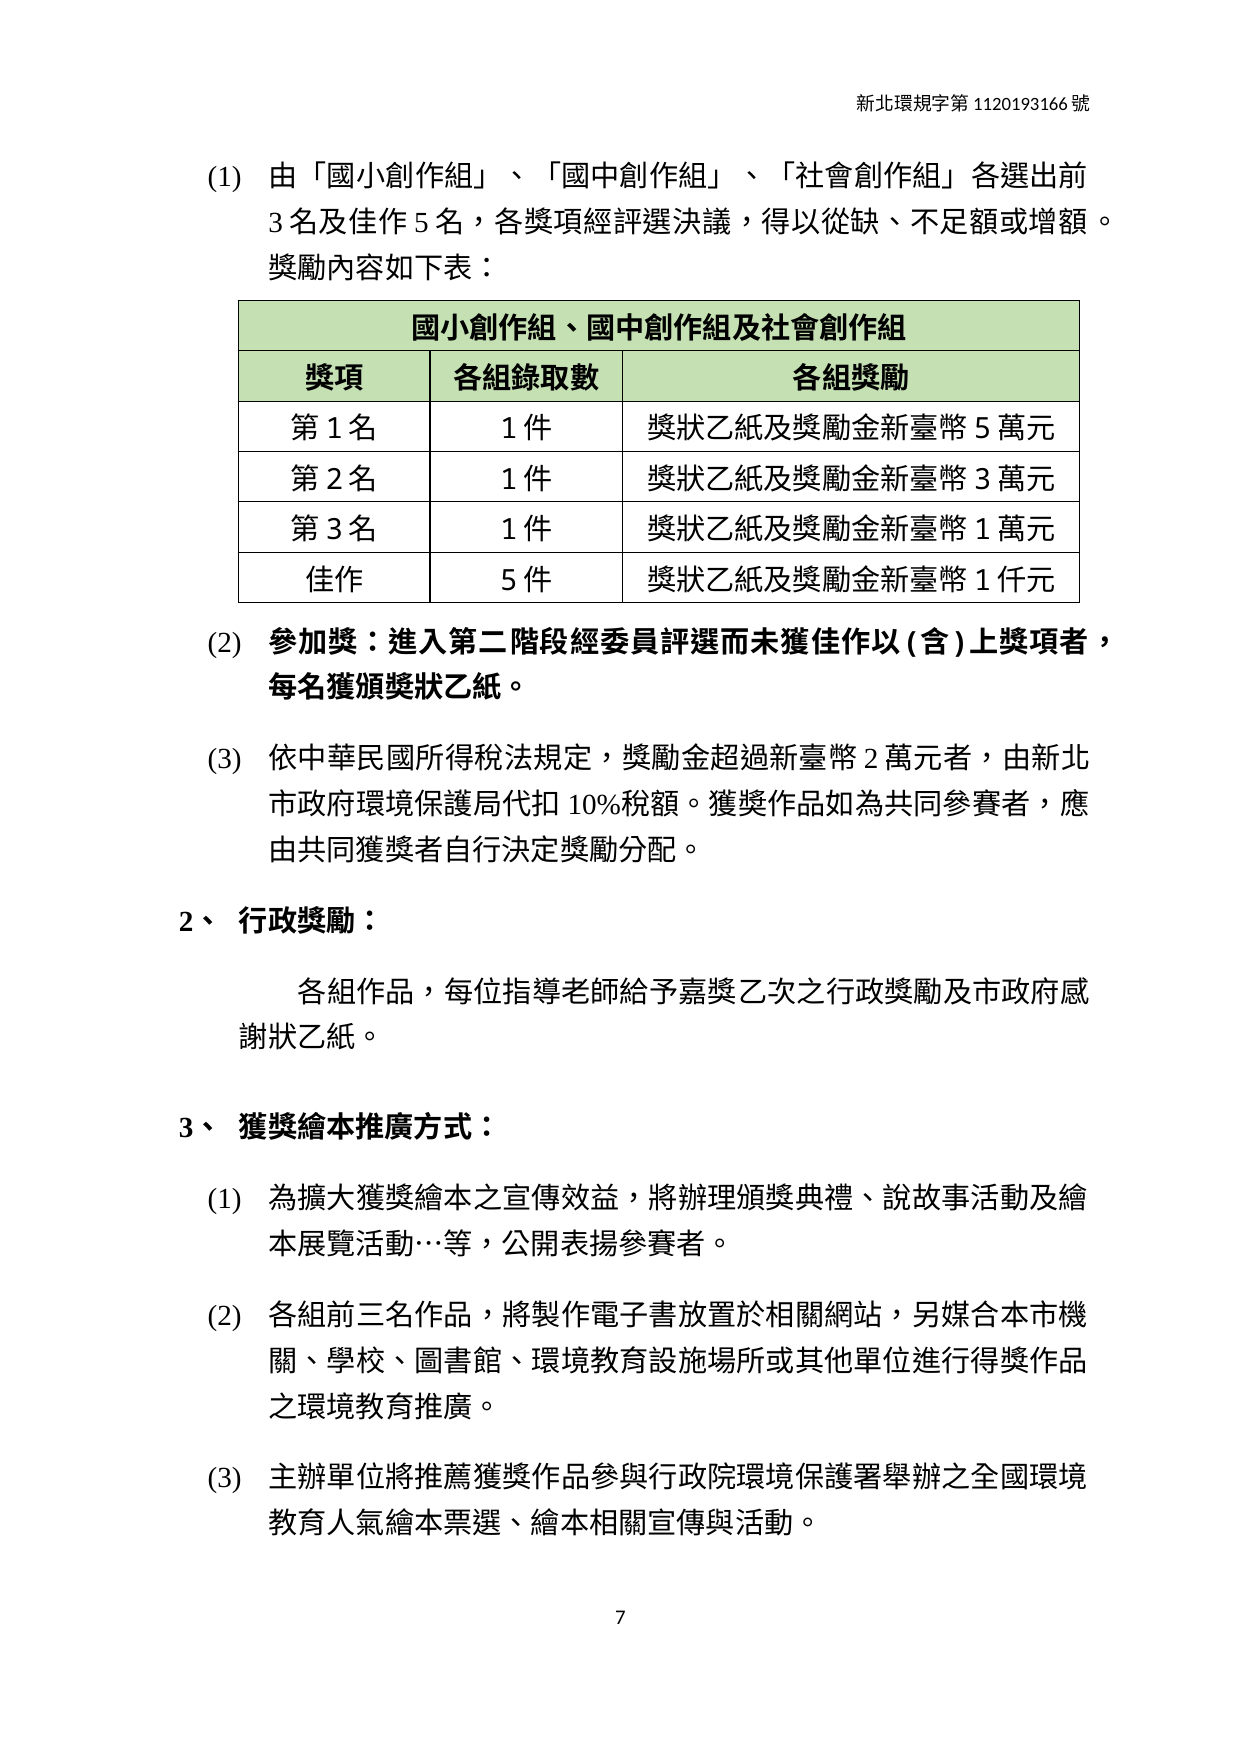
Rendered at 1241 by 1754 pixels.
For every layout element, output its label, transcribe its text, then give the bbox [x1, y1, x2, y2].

table_cell 1件 [431, 502, 622, 552]
table_header 國小創作組、國中創作組及社會創作組 [239, 301, 1079, 350]
list 行政獎勵： [178, 894, 1090, 940]
table_cell 第3名 [239, 502, 429, 552]
table_cell 獎狀乙紙及獎勵金新臺幣1仟元 [623, 553, 1079, 602]
list 主辦單位將推薦獲獎作品參與行政院環境保護署舉辦之全國環境教育人氣繪本票選、繪本相關宣傳與活動。 [207, 1451, 1090, 1543]
table_cell 獎狀乙紙及獎勵金新臺幣5萬元 [623, 402, 1079, 451]
table_cell 第2名 [239, 452, 429, 501]
list 由「國小創作組」、「國中創作組」、「社會創作組」各選出前3名及佳作5名，各獎項經評選決議，得以從缺、不足額或增額。獎勵內容如下表： [207, 150, 1090, 287]
table_cell 各組獎勵 [623, 351, 1079, 401]
list 參加獎：進入第二階段經委員評選而未獲佳作以(含)上獎項者，每名獲頒奬狀乙紙。 [207, 615, 1090, 707]
list 各組前三名作品，將製作電子書放置於相關網站，另媒合本市機關、學校、圖書館、環境教育設施場所或其他單位進行得獎作品之環境教育推廣。 [207, 1289, 1090, 1426]
table_cell 第1名 [239, 402, 429, 451]
table_cell 佳作 [239, 553, 429, 602]
table_cell 5件 [431, 553, 622, 602]
table_cell 獎狀乙紙及獎勵金新臺幣3萬元 [623, 452, 1079, 501]
text 各組作品，每位指導老師給予嘉獎乙次之行政獎勵及市政府感謝狀乙紙。 [239, 965, 1090, 1057]
table_cell 各組錄取數 [431, 351, 622, 401]
list 依中華民國所得稅法規定，獎勵金超過新臺幣2萬元者，由新北市政府環境保護局代扣10%稅額。獲奬作品如為共同參賽者，應由共同獲獎者自行決定獎勵分配。 [207, 732, 1090, 869]
table_cell 獎狀乙紙及獎勵金新臺幣1萬元 [623, 502, 1079, 552]
list 為擴大獲獎繪本之宣傳效益，將辦理頒獎典禮、說故事活動及繪本展覽活動…等，公開表揚參賽者。 [207, 1172, 1090, 1264]
table_cell 1件 [431, 452, 622, 501]
table_cell 1件 [431, 402, 622, 451]
table_cell 獎項 [239, 351, 429, 401]
list 獲獎繪本推廣方式： [178, 1101, 1090, 1147]
